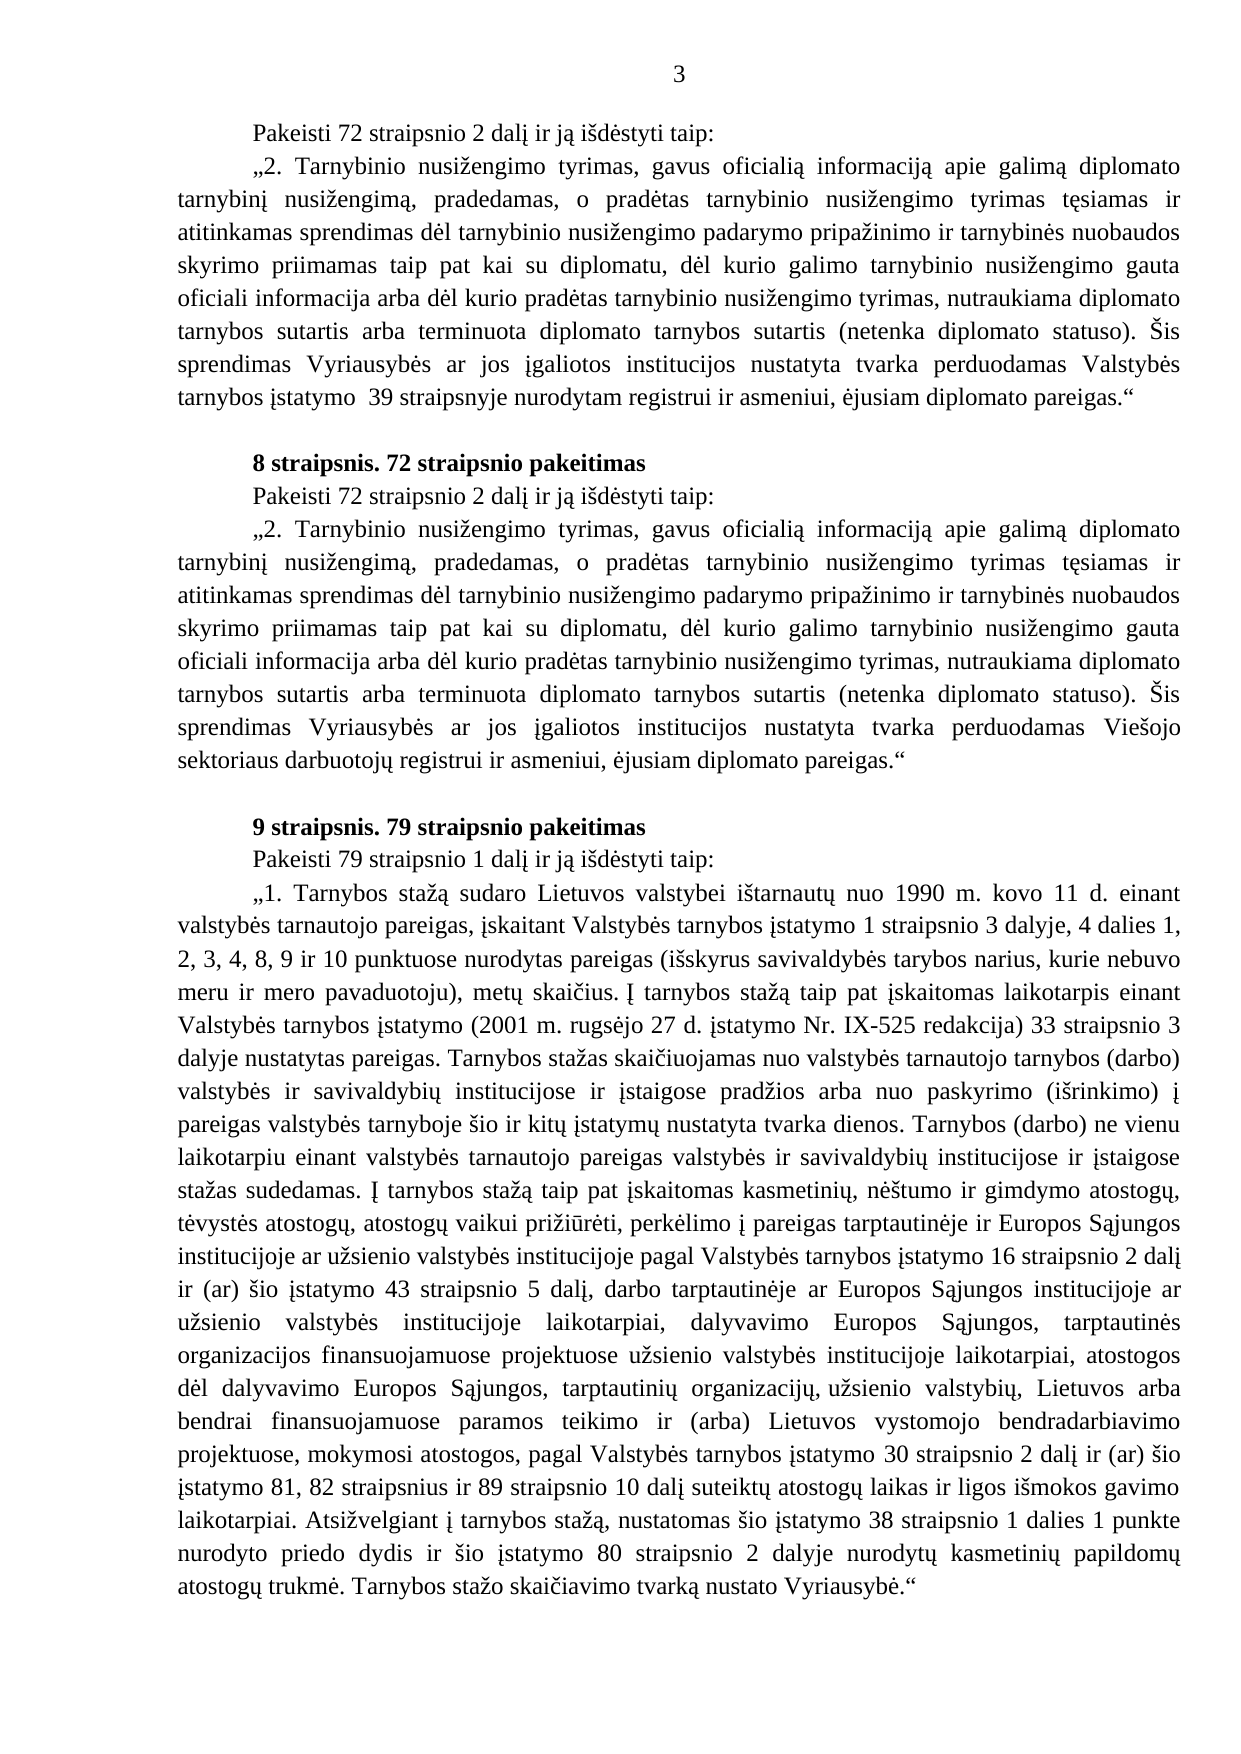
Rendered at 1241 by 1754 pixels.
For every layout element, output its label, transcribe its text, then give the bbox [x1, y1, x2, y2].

text „2. Tarnybinio nusižengimo tyrimas, gavus oficialią informaciją apie galimą diplomato tarnybinį nusižengimą, pradedamas, o pradėtas tarnybinio nusižengimo tyrimas tęsiamas ir atitinkamas sprendimas dėl tarnybinio nusižengimo padarymo pripažinimo ir tarnybinės nuobaudos skyrimo priimamas taip pat kai su diplomatu, dėl kurio galimo tarnybinio nusižengimo gauta oficiali informacija arba dėl kurio pradėtas tarnybinio nusižengimo tyrimas, nutraukiama diplomato tarnybos sutartis arba terminuota diplomato tarnybos sutartis (netenka diplomato statuso). Šis sprendimas Vyriausybės ar jos įgaliotos institucijos nustatyta tvarka perduodamas Viešojo sektoriaus darbuotojų registrui ir asmeniui, ėjusiam diplomato pareigas.“ [177, 514, 1181, 774]
text Pakeisti 72 straipsnio 2 dalį ir ją išdėstyti taip: [177, 481, 1181, 510]
text Pakeisti 79 straipsnio 1 dalį ir ją išdėstyti taip: [177, 844, 1181, 873]
text Pakeisti 72 straipsnio 2 dalį ir ją išdėstyti taip: [177, 118, 1181, 147]
text 8 straipsnis. 72 straipsnio pakeitimas [177, 448, 1181, 477]
text 9 straipsnis. 79 straipsnio pakeitimas [177, 812, 1181, 840]
text „1. Tarnybos stažą sudaro Lietuvos valstybei ištarnautų nuo 1990 m. kovo 11 d. einant valstybės tarnautojo pareigas, įskaitant Valstybės tarnybos įstatymo 1 straipsnio 3 dalyje, 4 dalies 1, 2, 3, 4, 8, 9 ir 10 punktuose nurodytas pareigas (išskyrus savivaldybės tarybos narius, kurie nebuvo meru ir mero pavaduotoju), metų skaičius. Į tarnybos stažą taip pat įskaitomas laikotarpis einant Valstybės tarnybos įstatymo (2001 m. rugsėjo 27 d. įstatymo Nr. IX-525 redakcija) 33 straipsnio 3 dalyje nustatytas pareigas. Tarnybos stažas skaičiuojamas nuo valstybės tarnautojo tarnybos (darbo) valstybės ir savivaldybių institucijose ir įstaigose pradžios arba nuo paskyrimo (išrinkimo) į pareigas valstybės tarnyboje šio ir kitų įstatymų nustatyta tvarka dienos. Tarnybos (darbo) ne vienu laikotarpiu einant valstybės tarnautojo pareigas valstybės ir savivaldybių institucijose ir įstaigose stažas sudedamas. Į tarnybos stažą taip pat įskaitomas kasmetinių, nėštumo ir gimdymo atostogų, tėvystės atostogų, atostogų vaikui prižiūrėti, perkėlimo į pareigas tarptautinėje ir Europos Sąjungos institucijoje ar užsienio valstybės institucijoje pagal Valstybės tarnybos įstatymo 16 straipsnio 2 dalį ir (ar) šio įstatymo 43 straipsnio 5 dalį, darbo tarptautinėje ar Europos Sąjungos institucijoje ar užsienio valstybės institucijoje laikotarpiai, dalyvavimo Europos Sąjungos, tarptautinės organizacijos finansuojamuose projektuose užsienio valstybės institucijoje laikotarpiai, atostogos dėl dalyvavimo Europos Sąjungos, tarptautinių organizacijų, užsienio valstybių, Lietuvos arba bendrai finansuojamuose paramos teikimo ir (arba) Lietuvos vystomojo bendradarbiavimo projektuose, mokymosi atostogos, pagal Valstybės tarnybos įstatymo 30 straipsnio 2 dalį ir (ar) šio įstatymo 81, 82 straipsnius ir 89 straipsnio 10 dalį suteiktų atostogų laikas ir ligos išmokos gavimo laikotarpiai. Atsižvelgiant į tarnybos stažą, nustatomas šio įstatymo 38 straipsnio 1 dalies 1 punkte nurodyto priedo dydis ir šio įstatymo 80 straipsnio 2 dalyje nurodytų kasmetinių papildomų atostogų trukmė. Tarnybos stažo skaičiavimo tvarką nustato Vyriausybė.“ [177, 878, 1181, 1600]
text „2. Tarnybinio nusižengimo tyrimas, gavus oficialią informaciją apie galimą diplomato tarnybinį nusižengimą, pradedamas, o pradėtas tarnybinio nusižengimo tyrimas tęsiamas ir atitinkamas sprendimas dėl tarnybinio nusižengimo padarymo pripažinimo ir tarnybinės nuobaudos skyrimo priimamas taip pat kai su diplomatu, dėl kurio galimo tarnybinio nusižengimo gauta oficiali informacija arba dėl kurio pradėtas tarnybinio nusižengimo tyrimas, nutraukiama diplomato tarnybos sutartis arba terminuota diplomato tarnybos sutartis (netenka diplomato statuso). Šis sprendimas Vyriausybės ar jos įgaliotos institucijos nustatyta tvarka perduodamas Valstybės tarnybos įstatymo 39 straipsnyje nurodytam registrui ir asmeniui, ėjusiam diplomato pareigas.“ [177, 151, 1181, 411]
